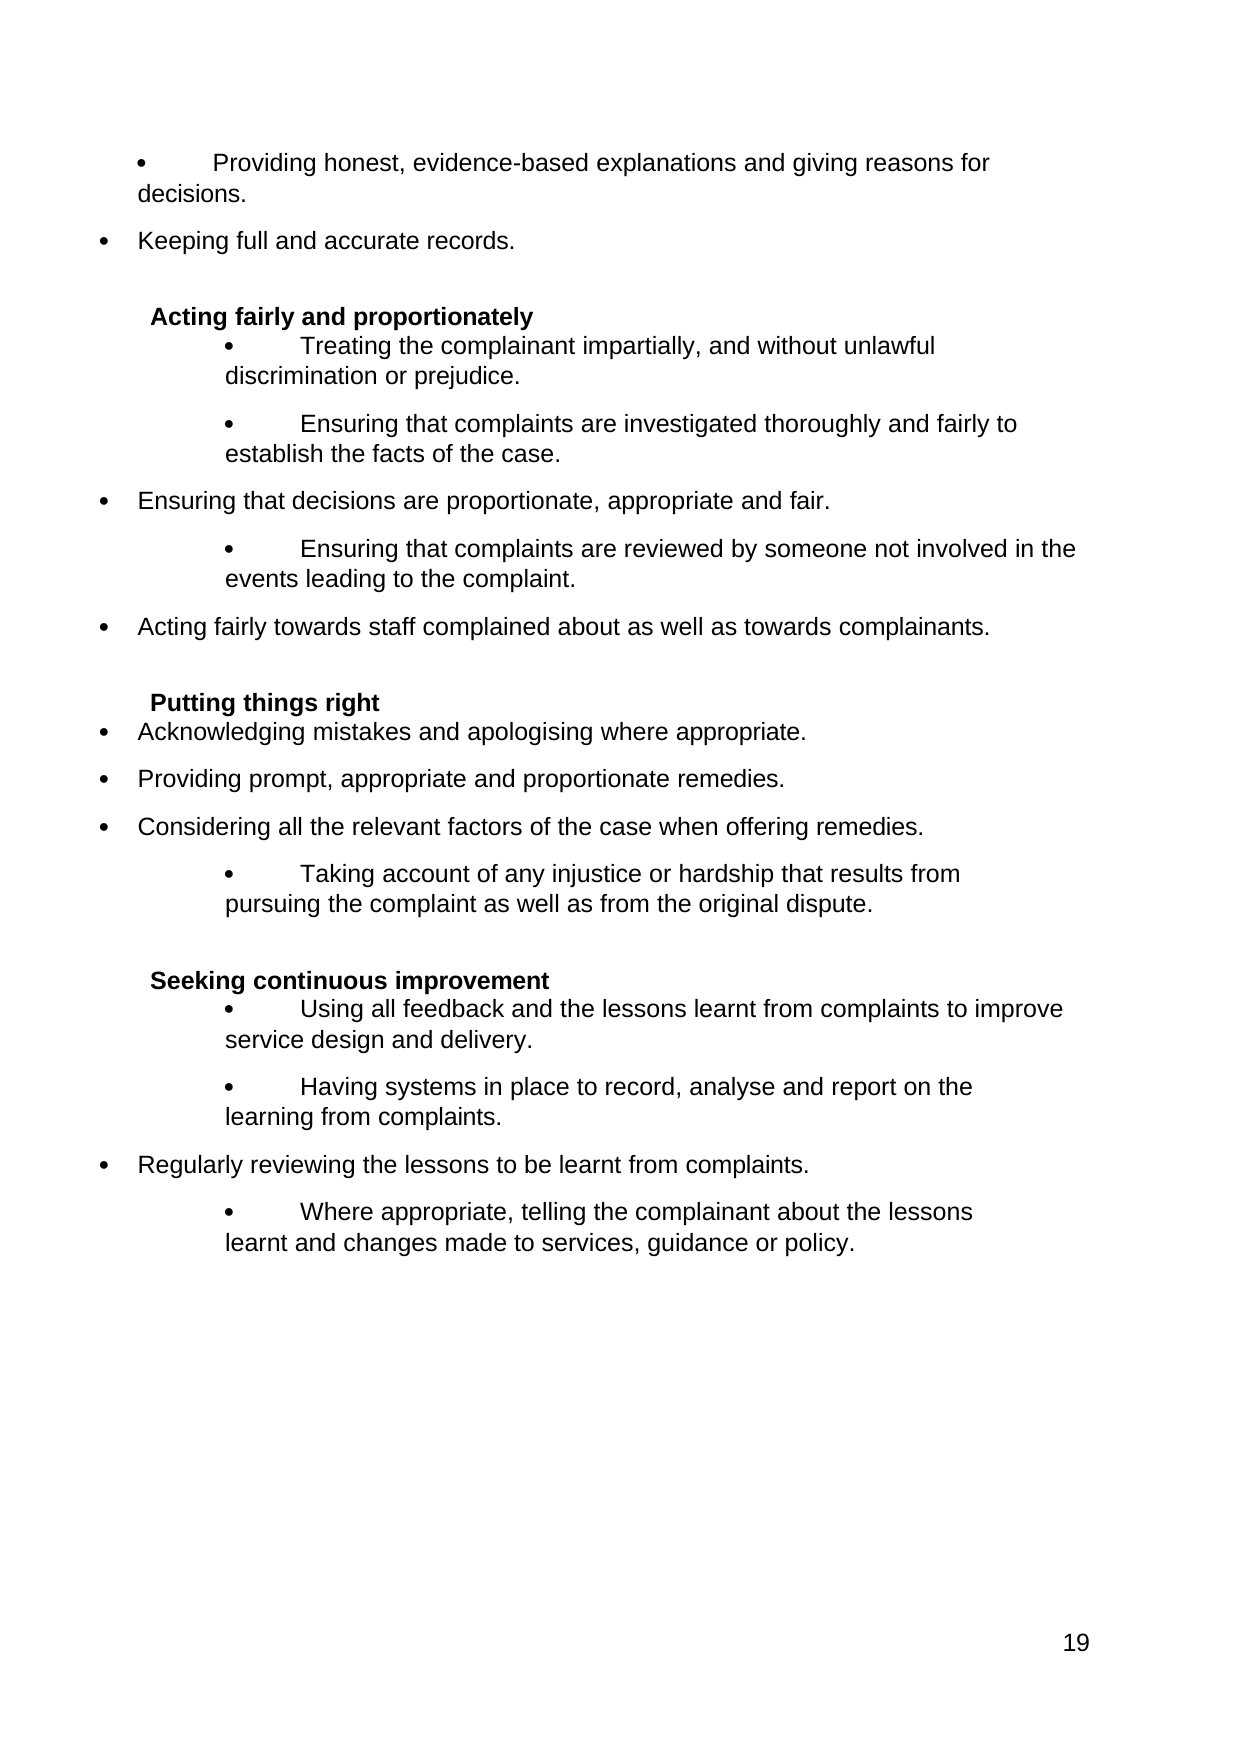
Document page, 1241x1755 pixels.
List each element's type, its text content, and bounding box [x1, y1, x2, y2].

subtitle Acting fairly and proportionately [150, 302, 1103, 331]
list Regularly reviewing the lessons to be learnt from complaints. [100, 1150, 1103, 1178]
list Providing honest, evidence-based explanations and giving reasons for decisions. [137, 148, 1003, 207]
subtitle Seeking continuous improvement [150, 966, 1103, 994]
list Ensuring that decisions are proportionate, appropriate and fair. [100, 486, 1103, 515]
list Treating the complainant impartially, and without unlawful discrimination or prejudice. [225, 331, 1050, 390]
list Taking account of any injustice or hardship that results from pursuing the complaint as well as from the original dispute. [225, 859, 1030, 918]
list Ensuring that complaints are reviewed by someone not involved in the events leading to the complaint. [225, 534, 1082, 593]
list Considering all the relevant factors of the case when offering remedies. [100, 812, 1103, 840]
list Using all feedback and the lessons learnt from complaints to improve service design and delivery. [225, 994, 1075, 1053]
list Acting fairly towards staff complained about as well as towards complainants. [100, 611, 1103, 640]
list Keeping full and accurate records. [100, 226, 1103, 255]
list Providing prompt, appropriate and proportionate remedies. [100, 764, 1103, 793]
list Having systems in place to record, analyse and report on the learning from complaints. [225, 1072, 1051, 1131]
list Acknowledging mistakes and apologising where appropriate. [100, 717, 1103, 745]
subtitle Putting things right [150, 688, 1103, 717]
list Ensuring that complaints are investigated thoroughly and fairly to establish the facts of the case. [225, 409, 1090, 468]
list Where appropriate, telling the complainant about the lessons learnt and changes made to services, guidance or policy. [225, 1197, 1017, 1257]
